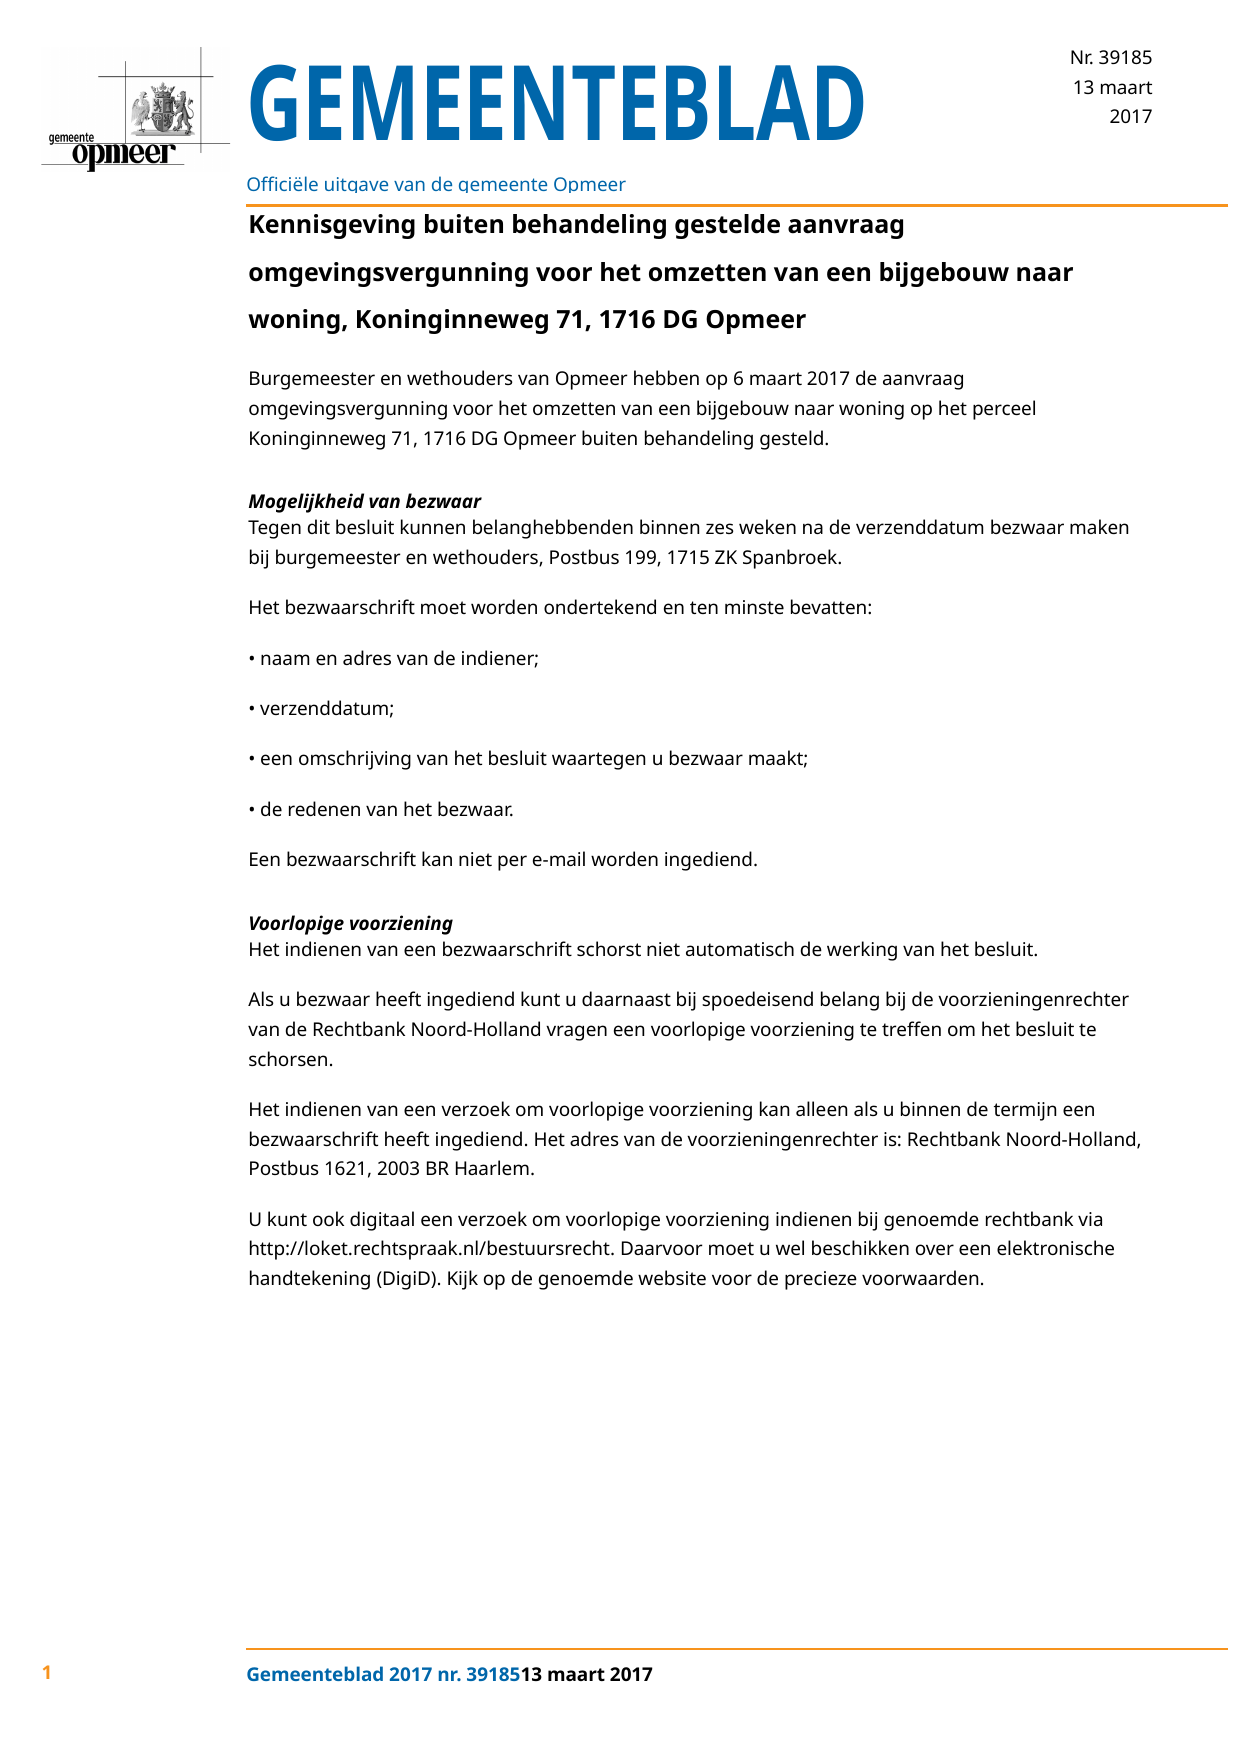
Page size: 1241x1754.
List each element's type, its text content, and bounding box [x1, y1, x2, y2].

text U kunt ook digitaal een verzoek om voorlopige voorziening indienen bij genoemde rechtbank via http://loket.rechtspraak.nl/bestuursrecht. Daarvoor moet u wel beschikken over een elektronische handtekening (DigiD). Kijk op de genoemde website voor de precieze voorwaarden. [248, 1206, 1152, 1291]
text Het indienen van een verzoek om voorlopige voorziening kan alleen als u binnen de termijn een bezwaarschrift heeft ingediend. Het adres van de voorzieningenrechter is: Rechtbank Noord-Holland, Postbus 1621, 2003 BR Haarlem. [248, 1096, 1152, 1181]
text Een bezwaarschrift kan niet per e-mail worden ingediend. [248, 846, 1152, 872]
text Tegen dit besluit kunnen belanghebbenden binnen zes weken na de verzenddatum bezwaar maken bij burgemeester en wethouders, Postbus 199, 1715 ZK Spanbroek. [248, 514, 1152, 570]
text Burgemeester en wethouders van Opmeer hebben op 6 maart 2017 de aanvraag omgevingsvergunning voor het omzetten van een bijgebouw naar woning op het perceel Koninginneweg 71, 1716 DG Opmeer buiten behandeling gesteld. [248, 366, 1152, 450]
text • een omschrijving van het besluit waartegen u bezwaar maakt; [248, 746, 1152, 771]
text • naam en adres van de indiener; [248, 645, 1152, 671]
text Voorlopige voorziening [248, 910, 1152, 936]
text Mogelijkheid van bezwaar [248, 489, 1152, 514]
text Het indienen van een bezwaarschrift schorst niet automatisch de werking van het besluit. [248, 936, 1152, 962]
text Het bezwaarschrift moet worden ondertekend en ten minste bevatten: [248, 594, 1152, 620]
picture [41, 47, 231, 172]
text • de redenen van het bezwaar. [248, 796, 1152, 822]
text • verzenddatum; [248, 695, 1152, 721]
text Kennisgeving buiten behandeling gestelde aanvraag omgevingsvergunning voor het omzetten van een bijgebouw naar woning, Koninginneweg 71, 1716 DG Opmeer [248, 207, 1152, 336]
text Als u bezwaar heeft ingediend kunt u daarnaast bij spoedeisend belang bij de voorzieningenrechter van de Rechtbank Noord-Holland vragen een voorlopige voorziening te treffen om het besluit te schorsen. [248, 987, 1152, 1071]
